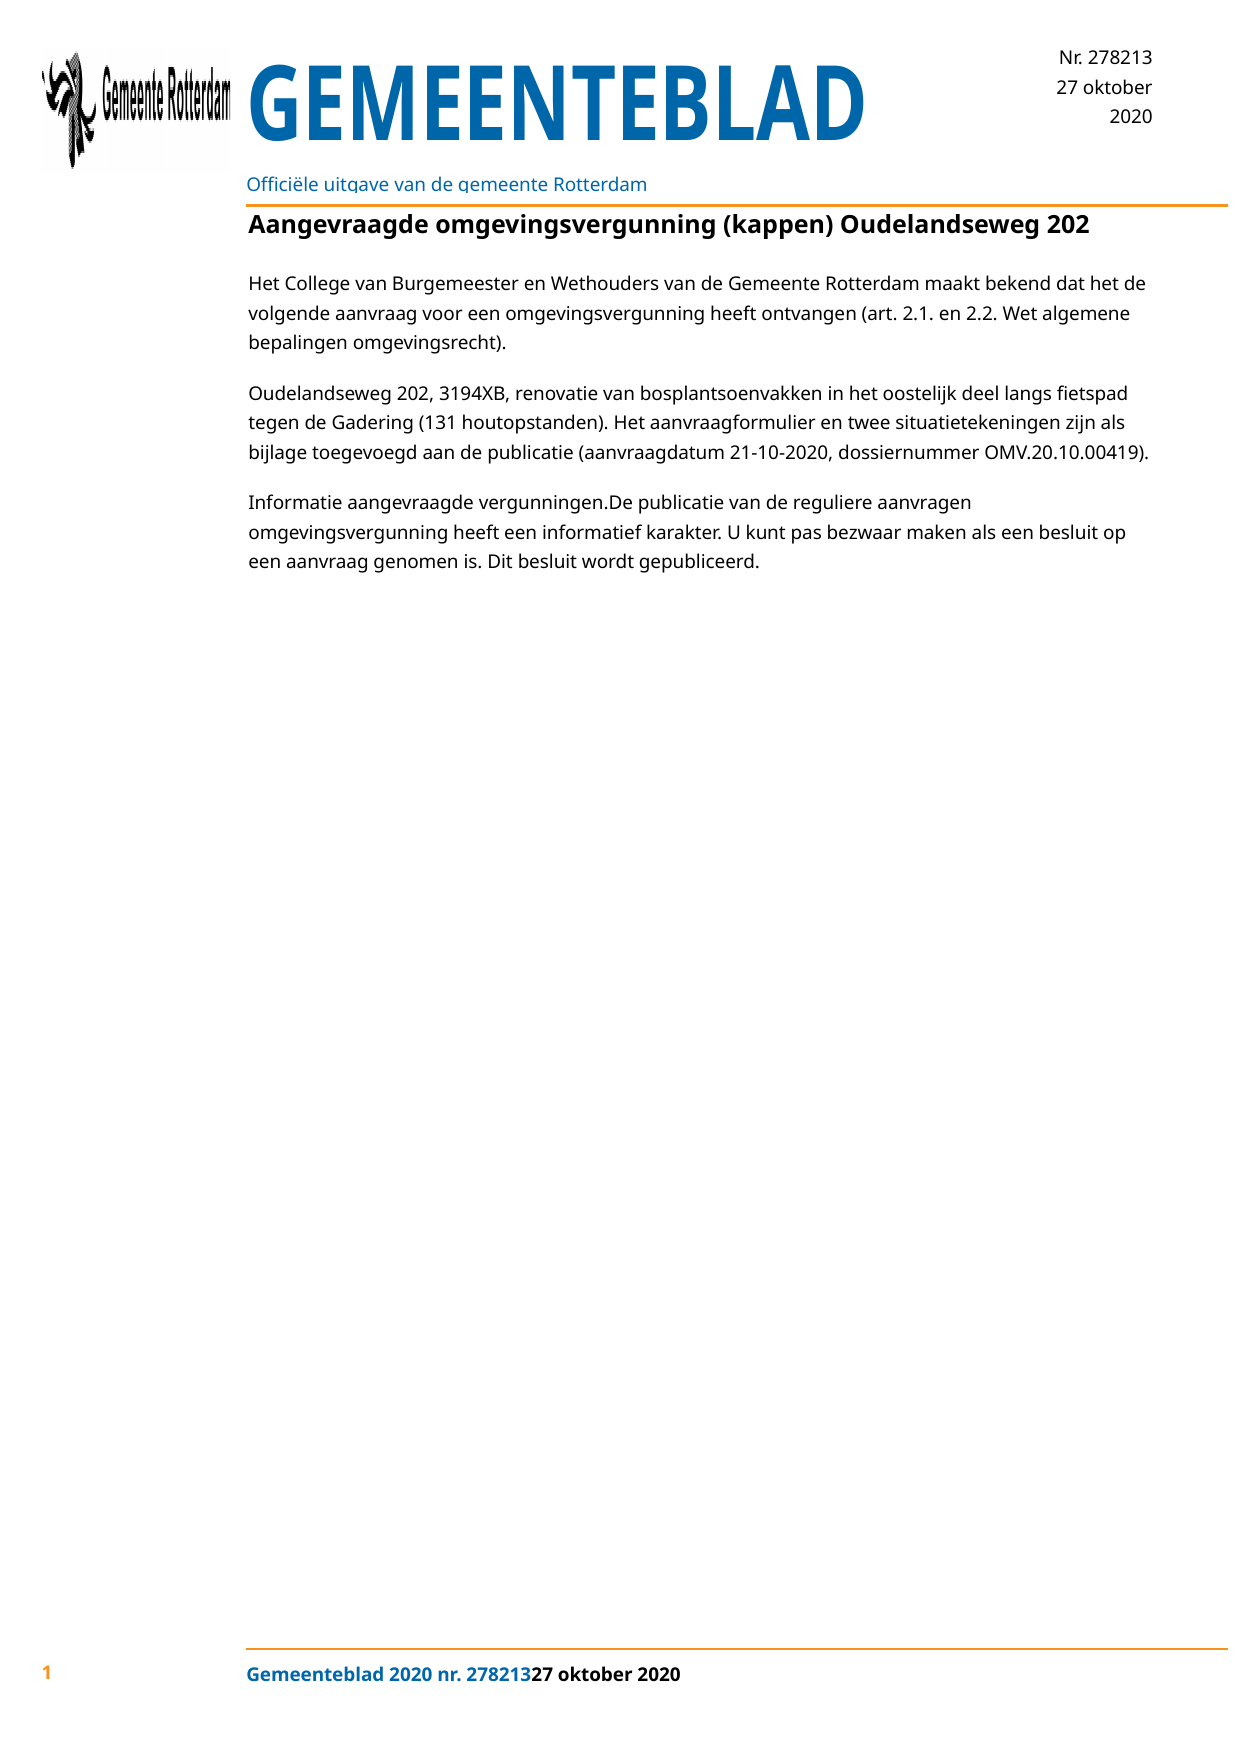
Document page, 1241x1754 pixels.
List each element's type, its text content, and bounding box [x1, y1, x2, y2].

picture [41, 47, 231, 172]
text Informatie aangevraagde vergunningen.De publicatie van de reguliere aanvragen omgevingsvergunning heeft een informatief karakter. U kunt pas bezwaar maken als een besluit op een aanvraag genomen is. Dit besluit wordt gepubliceerd. [248, 489, 1152, 574]
text Aangevraagde omgevingsvergunning (kappen) Oudelandseweg 202 [248, 207, 1152, 241]
text Het College van Burgemeester en Wethouders van de Gemeente Rotterdam maakt bekend dat het de volgende aanvraag voor een omgevingsvergunning heeft ontvangen (art. 2.1. en 2.2. Wet algemene bepalingen omgevingsrecht). [248, 270, 1152, 355]
text Oudelandseweg 202, 3194XB, renovatie van bosplantsoenvakken in het oostelijk deel langs fietspad tegen de Gadering (131 houtopstanden). Het aanvraagformulier en twee situatietekeningen zijn als bijlage toegevoegd aan de publicatie (aanvraagdatum 21-10-2020, dossiernummer OMV.20.10.00419). [248, 380, 1152, 465]
